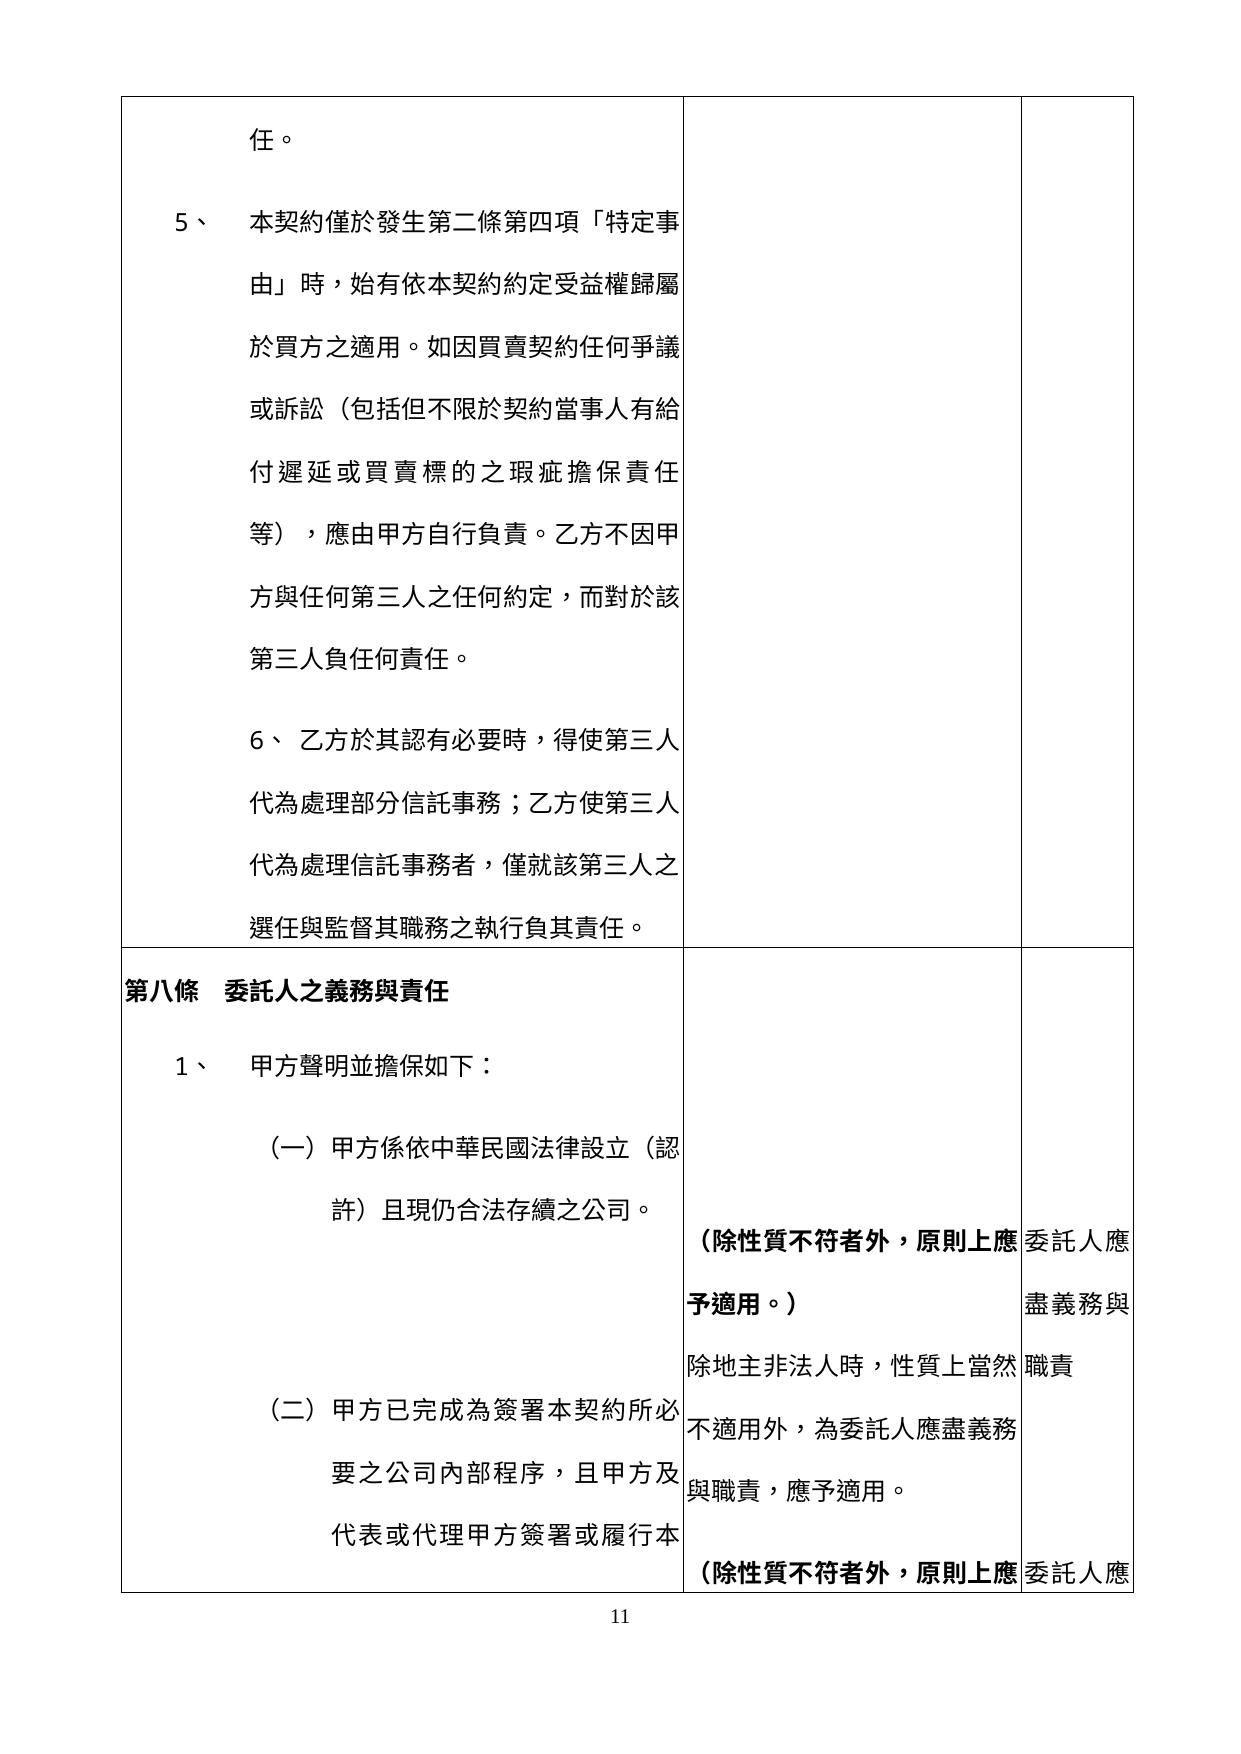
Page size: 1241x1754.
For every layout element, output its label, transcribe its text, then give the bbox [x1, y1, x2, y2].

table_cell 委託人應盡義務與職責 委託人應 [1022, 948, 1133, 1592]
table_cell [684, 97, 1021, 947]
table_cell （除性質不符者外，原則上應予適用。） 除地主非法人時，性質上當然不適用外，為委託人應盡義務與職責，應予適用。 （除性質不符者外，原則上應 [684, 948, 1021, 1592]
table_cell 第八條 委託人之義務與責任 甲方聲明並擔保如下： （一）甲方係依中華民國法律設立（認許）且現仍合法存續之公司。 （二） 甲方已完成為簽署本契約所必要之公司內部程序，且甲方及代表或代理甲方簽署或履行本契約之自然人已取得為簽訂及履行本契約所需之一切授權、許可與核准。 （三） 甲方簽訂及履行本契約並未違反任何法令、政府命令、甲方之公司章程或甲方與第三人所簽訂之任何契約、協議、聲明、承諾、約定或其他義務。 甲方應提供本契約之影本予買方，並應提供買賣契約之範本、影本或以電子檔案方式予乙方留底備查。 信託存續期間，甲方應就下列事項，每○個月提供經_______查核及至少每年提供經會計師查核簽認之報告，其查核內容至少應包含下列事項： （一）甲方應交付信託之金額、日期與實際交付信託是否相符。 （二） 甲方告知乙方已收取買方所繳價金，是否有遲延未交付信託之情形。 甲方對於本專案預售屋買賣交易應有適當之防制措施，並應以下列方式控管： （一） 買賣契約應有編號，由甲方自行登錄及控管，並提供契約編號簿冊及載明買方資料予乙方。乙方得派員或委託 定期或不定期查核。 （二）影印、縮影照像或以電子檔案方式留存買方之各項證件。 甲方應將下列事項於買賣契約或其附件中訂明並告知買方(包括後續買賣契約之受讓人)： （一）價金信託之信託目的係在將買方所繳價金依信託契約之約定專款專用，不具有「完工保證」或「價金返還保證」等之功能。買方就買賣契約之任何請求，應由甲方負最終履約責任。 （二） 為保障買方權益及配合乙方建置查詢網頁，甲方應告知且徵取買方書面同意將其個人資料及買賣契約資料提供予乙方，並同意乙方於信託契約相關之特定目的範圍內，得為蒐集、處理、利用及揭露。但除法令、中華民國信託業商業同業公會會員辦理預售屋「不動產開發信託」與「價金信託」業務應行注意事項或信託契約約定應予公開或揭露者外，乙方應負保密之責任。 （三）買方所繳價金，除直接匯(存)入信託專戶者外，甲方至遲應於收訖該筆價金之次一營業日交付信託。但不論前述任一方式，其信託關係僅存在於乙方與甲方，並非存在於乙方與買方，買方所繳價金於甲方交付信託後方為信託財產，未存入信託專戶之價金非屬信託財產，不受本價金信託之保障，就未存入信託專戶之價金所生之相關爭議應由買賣雙方自行協商。買方應每次繳款後自行於查詢網頁查詢其所繳價金交付信託之明細及相關資訊，以確認其所繳價金是否已確實交付信託。查詢網址為：[ ]，查詢途徑為：[ ]。買方對該網頁之資訊如有任何疑問，應逕洽甲方或乙方處理。 （四） 本契約第二條第四項「特定事由」發生時，買方對於可供分配信託財產之請求將因稅費、法定抵押權及抵押權等各項優先權利而受影響；買方就其未受償部分，應依買賣契約之約定向甲方請求。 （五） 本契約第二條第四項「特定事由」發生，如受託人認為有需要通知預售屋買方召開受益權人會議之情形，受益權人會議之召集事由、召集程序、議決方法、表決權之計算及其他應遵循事項如本契約附件一所載，甲方應將其訂為買賣契約之一部分，與買賣契約有相同效力。 於信託存續期間內，因處理信託事務之需要，甲方應配合提供相關資料或證明文件予乙方；如因甲方提供之資料不實，致乙方或第三人受損害者，甲方應自負一切法律上責任。 買賣契約如有變更、無效、解除或終止之情事者，甲方應即通知乙方，如因怠為通知致生損害於乙方或第三人，或發生爭議者，甲方應自負一切法律上責任。 甲方有關出賣人之責任（包含但不限於開立統一發票交由買方收執）及因買賣所發生之一切稅捐、規費及代書費等，概由甲方自行負擔。 甲方之承攬廠商如發生下列事由之一，經甲方解除或終止承攬合約時，甲方應另行委任新承攬廠商並立即通知乙方： 無故停工達○個月以上； 無法如期完工； 違反承攬合約約定；或 _________ [122, 948, 683, 1592]
table_cell 第七條 受託人之義務與責任 乙方聲明並擔保如下： （一）乙方係依中華民國法律設立（認許）且現仍合法存續之公司。 （二） 乙方已完成為簽署本契約所必要之公司內部程序，且乙方及代表或代理乙方簽署或履行本契約之自然人已取得為簽訂及履行本契約所需之一切授權、許可與核准。 （三） 乙方簽訂及履行本契約並未違反任何法令、政府命令、乙方之公司章程或乙方與第三人所簽訂之任何契約、協議、聲明、承諾、約定或其他義務。 乙方應依信託法、信託業法、其他相關法令、「中華民國信託業商業同業公會會員辦理預售屋『不動產開發信託』與『價金信託』業務應行注意事項」、其他中華民國信託業商業同業公會相關規章及本契約約定，並以善良管理人之注意義務及負忠實義務，履行本契約。 信託財產因天災、戰事、市場因素、法令變更等或其他不可歸責於乙方之事由，致發生損害時，乙方不負損害賠償之責。 信託財產因管理運用所生之損益依法悉由甲方自行承擔，乙方不保證信託財產之盈虧及最低收益，乙方依本契約所負之債務，僅於信託財產限度內負履行責任。 本契約僅於發生第二條第四項「特定事由」時，始有依本契約約定受益權歸屬於買方之適用。如因買賣契約任何爭議或訴訟（包括但不限於契約當事人有給付遲延或買賣標的之瑕疵擔保責任等），應由甲方自行負責。乙方不因甲方與任何第三人之任何約定，而對於該第三人負任何責任。 乙方於其認有必要時，得使第三人代為處理部分信託事務；乙方使第三人代為處理信託事務者，僅就該第三人之選任與監督其職務之執行負其責任。 [122, 97, 683, 947]
table_cell [1022, 97, 1133, 947]
